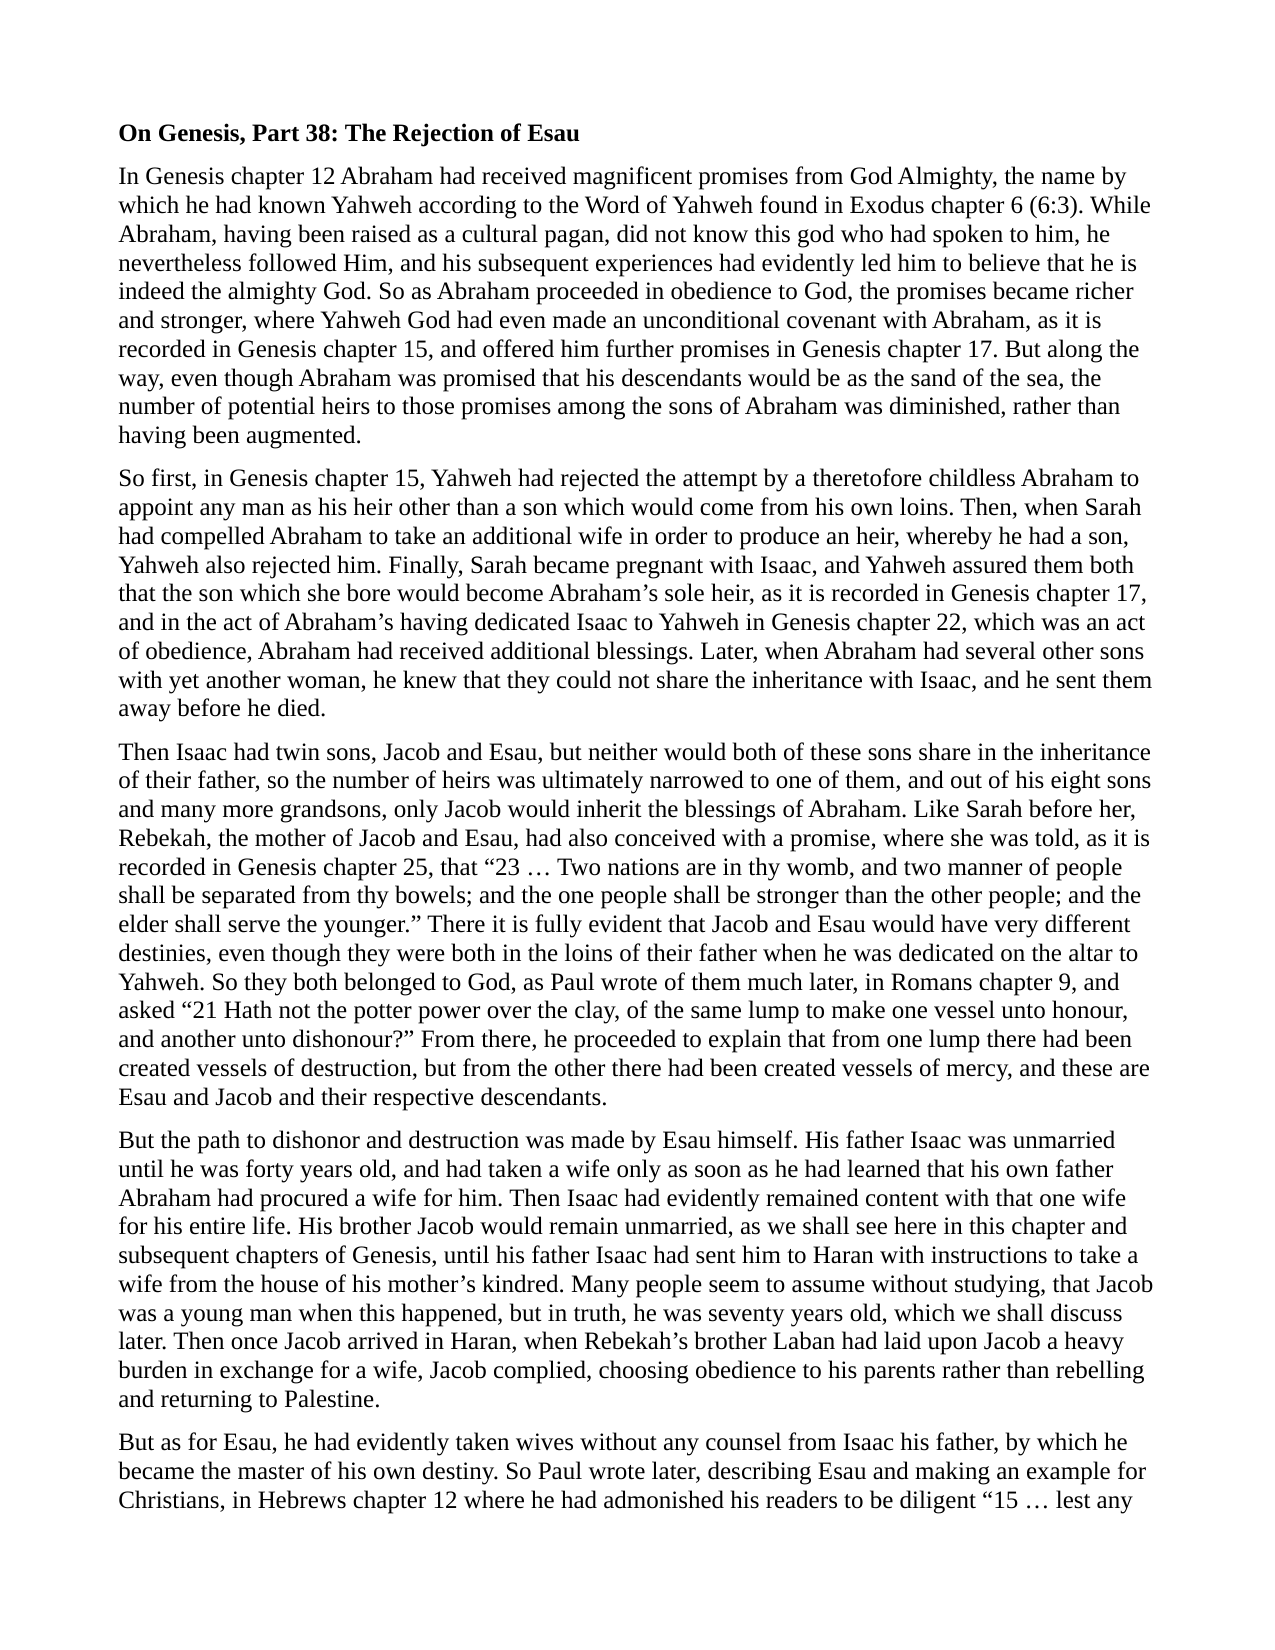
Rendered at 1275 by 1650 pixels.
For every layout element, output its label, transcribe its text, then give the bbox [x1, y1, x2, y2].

text So first, in Genesis chapter 15, Yahweh had rejected the attempt by a theretofore childless Abraham to appoint any man as his heir other than a son which would come from his own loins. Then, when Sarah had compelled Abraham to take an additional wife in order to produce an heir, whereby he had a son, Yahweh also rejected him. Finally, Sarah became pregnant with Isaac, and Yahweh assured them both that the son which she bore would become Abraham’s sole heir, as it is recorded in Genesis chapter 17, and in the act of Abraham’s having dedicated Isaac to Yahweh in Genesis chapter 22, which was an act of obedience, Abraham had received additional blessings. Later, when Abraham had several other sons with yet another woman, he knew that they could not share the inheritance with Isaac, and he sent them away before he died. [118, 463, 1157, 722]
text On Genesis, Part 38: The Rejection of Esau [118, 118, 1157, 147]
text Then Isaac had twin sons, Jacob and Esau, but neither would both of these sons share in the inheritance of their father, so the number of heirs was ultimately narrowed to one of them, and out of his eight sons and many more grandsons, only Jacob would inherit the blessings of Abraham. Like Sarah before her, Rebekah, the mother of Jacob and Esau, had also conceived with a promise, where she was told, as it is recorded in Genesis chapter 25, that “23 … Two nations are in thy womb, and two manner of people shall be separated from thy bowels; and the one people shall be stronger than the other people; and the elder shall serve the younger.” There it is fully evident that Jacob and Esau would have very different destinies, even though they were both in the loins of their father when he was dedicated on the altar to Yahweh. So they both belonged to God, as Paul wrote of them much later, in Romans chapter 9, and asked “21 Hath not the potter power over the clay, of the same lump to make one vessel unto honour, and another unto dishonour?” From there, he proceeded to explain that from one lump there had been created vessels of destruction, but from the other there had been created vessels of mercy, and these are Esau and Jacob and their respective descendants. [118, 737, 1157, 1111]
text But as for Esau, he had evidently taken wives without any counsel from Isaac his father, by which he became the master of his own destiny. So Paul wrote later, describing Esau and making an example for Christians, in Hebrews chapter 12 where he had admonished his readers to be diligent “15 … lest any [118, 1427, 1157, 1513]
text In Genesis chapter 12 Abraham had received magnificent promises from God Almighty, the name by which he had known Yahweh according to the Word of Yahweh found in Exodus chapter 6 (6:3). While Abraham, having been raised as a cultural pagan, did not know this god who had spoken to him, he nevertheless followed Him, and his subsequent experiences had evidently led him to believe that he is indeed the almighty God. So as Abraham proceeded in obedience to God, the promises became richer and stronger, where Yahweh God had even made an unconditional covenant with Abraham, as it is recorded in Genesis chapter 15, and offered him further promises in Genesis chapter 17. But along the way, even though Abraham was promised that his descendants would be as the sand of the sea, the number of potential heirs to those promises among the sons of Abraham was diminished, rather than having been augmented. [118, 161, 1157, 449]
text But the path to dishonor and destruction was made by Esau himself. His father Isaac was unmarried until he was forty years old, and had taken a wife only as soon as he had learned that his own father Abraham had procured a wife for him. Then Isaac had evidently remained content with that one wife for his entire life. His brother Jacob would remain unmarried, as we shall see here in this chapter and subsequent chapters of Genesis, until his father Isaac had sent him to Haran with instructions to take a wife from the house of his mother’s kindred. Many people seem to assume without studying, that Jacob was a young man when this happened, but in truth, he was seventy years old, which we shall discuss later. Then once Jacob arrived in Haran, when Rebekah’s brother Laban had laid upon Jacob a heavy burden in exchange for a wife, Jacob complied, choosing obedience to his parents rather than rebelling and returning to Palestine. [118, 1125, 1157, 1413]
